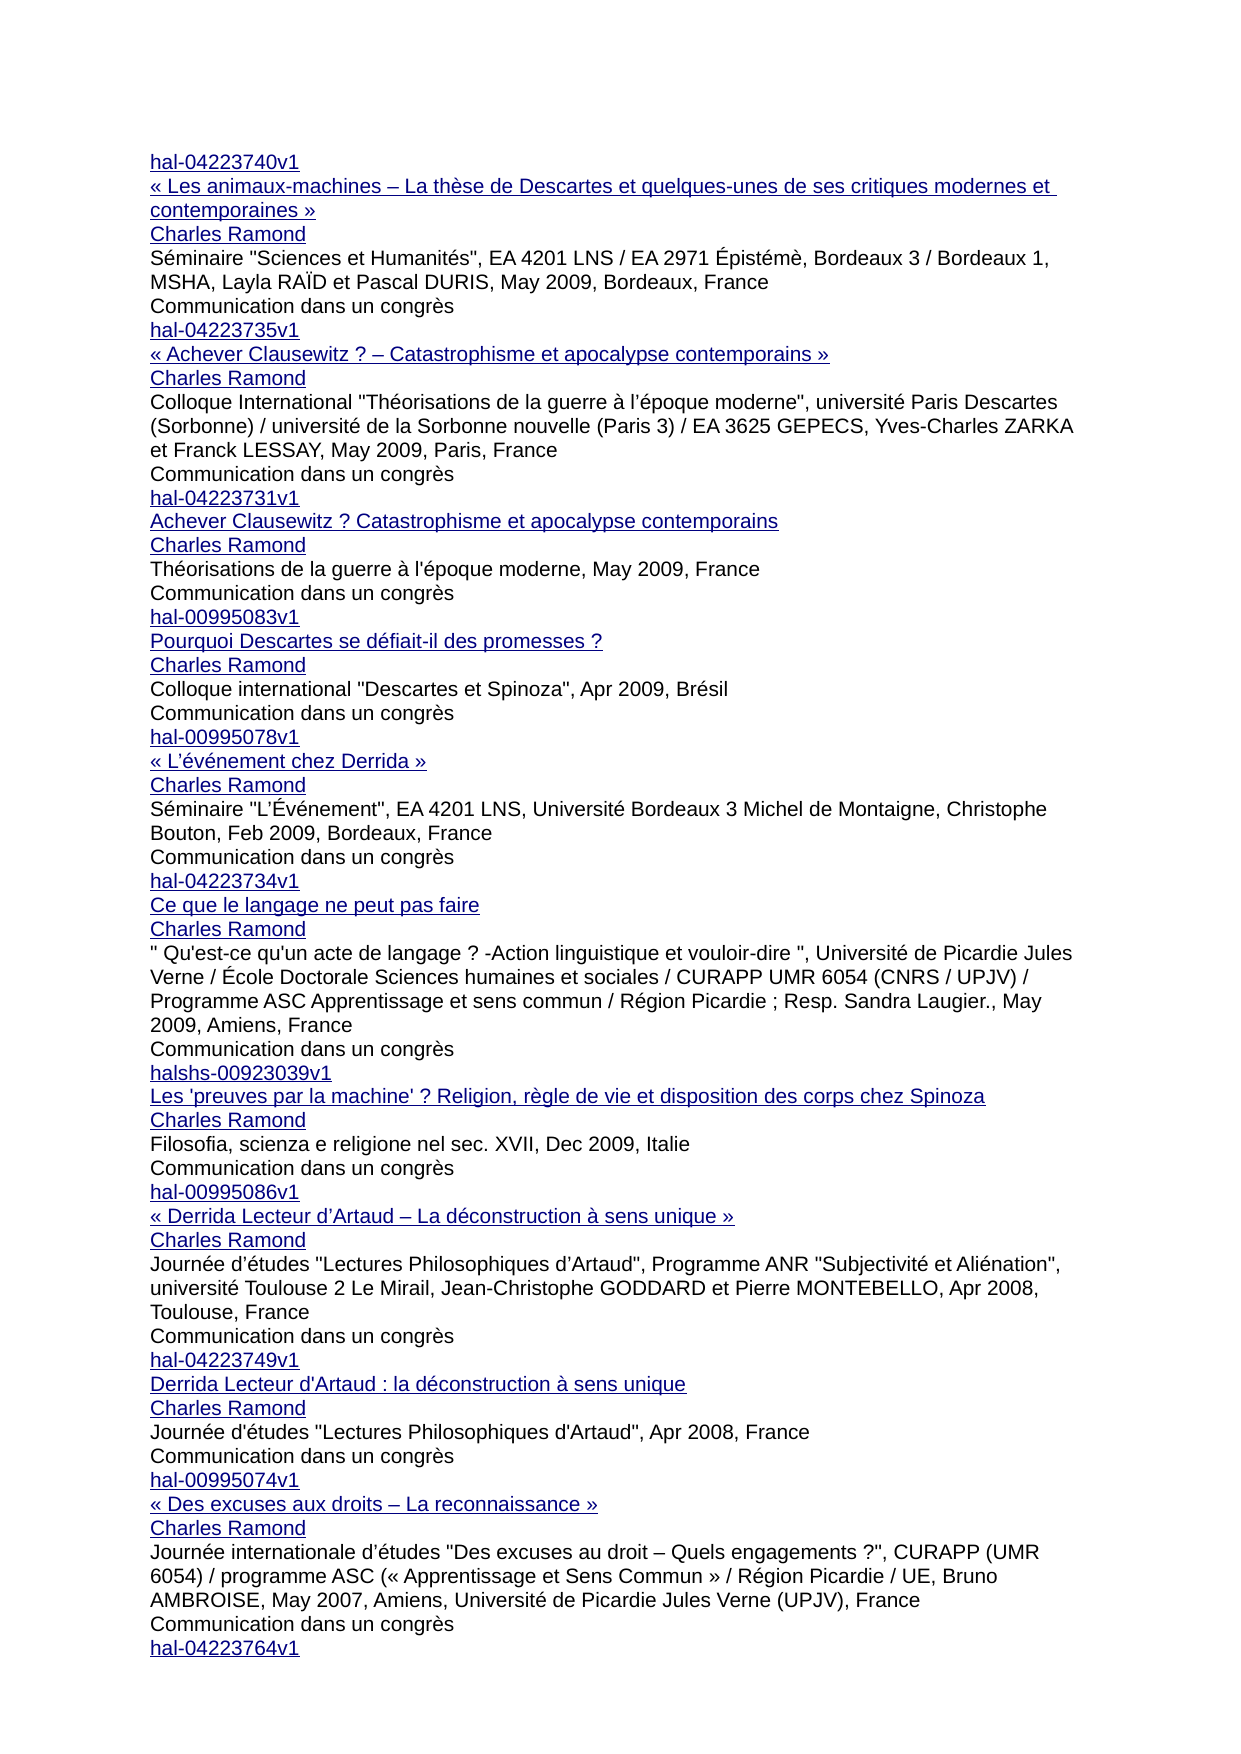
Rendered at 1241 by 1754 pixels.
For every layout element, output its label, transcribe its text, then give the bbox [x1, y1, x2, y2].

table_cell Achever Clausewitz ? Catastrophisme et apocalypse contemporains Charles Ramond Théorisations de la guerre à l'époque moderne, May 2009, France Communication dans un congrès hal-00995083v1 [150, 509, 1090, 629]
table_cell Les 'preuves par la machine' ? Religion, règle de vie et disposition des corps chez Spinoza Charles Ramond Filosofia, scienza e religione nel sec. XVII, Dec 2009, Italie Communication dans un congrès hal-00995086v1 [150, 1084, 1090, 1204]
table_cell Pourquoi Descartes se défiait-il des promesses ? Charles Ramond Colloque international "Descartes et Spinoza", Apr 2009, Brésil Communication dans un congrès hal-00995078v1 [150, 629, 1090, 749]
table_cell « L’événement chez Derrida » Charles Ramond Séminaire "L’Événement", EA 4201 LNS, Université Bordeaux 3 Michel de Montaigne, Christophe Bouton, Feb 2009, Bordeaux, France Communication dans un congrès hal-04223734v1 [150, 749, 1090, 893]
table_cell « Des excuses aux droits – La reconnaissance » Charles Ramond Journée internationale d’études "Des excuses au droit – Quels engagements ?", CURAPP (UMR 6054) / programme ASC (« Apprentissage et Sens Commun » / Région Picardie / UE, Bruno AMBROISE, May 2007, Amiens, Université de Picardie Jules Verne (UPJV), France Communication dans un congrès hal-04223764v1 [150, 1492, 1090, 1659]
table_cell Derrida Lecteur d'Artaud : la déconstruction à sens unique Charles Ramond Journée d'études "Lectures Philosophiques d'Artaud", Apr 2008, France Communication dans un congrès hal-00995074v1 [150, 1372, 1090, 1492]
table_cell Ce que le langage ne peut pas faire Charles Ramond " Qu'est-ce qu'un acte de langage ? -Action linguistique et vouloir-dire ", Université de Picardie Jules Verne / École Doctorale Sciences humaines et sociales / CURAPP UMR 6054 (CNRS / UPJV) / Programme ASC Apprentissage et sens commun / Région Picardie ; Resp. Sandra Laugier., May 2009, Amiens, France Communication dans un congrès halshs-00923039v1 [150, 893, 1090, 1084]
table_cell « Les animaux-machines – La thèse de Descartes et quelques-unes de ses critiques modernes et contemporaines » Charles Ramond Séminaire "Sciences et Humanités", EA 4201 LNS / EA 2971 Épistémè, Bordeaux 3 / Bordeaux 1, MSHA, Layla RAÏD et Pascal DURIS, May 2009, Bordeaux, France Communication dans un congrès hal-04223735v1 [150, 174, 1090, 342]
table_cell « Derrida Lecteur d’Artaud – La déconstruction à sens unique » Charles Ramond Journée d’études "Lectures Philosophiques d’Artaud", Programme ANR "Subjectivité et Aliénation", université Toulouse 2 Le Mirail, Jean-Christophe GODDARD et Pierre MONTEBELLO, Apr 2008, Toulouse, France Communication dans un congrès hal-04223749v1 [150, 1204, 1090, 1372]
table_cell « Achever Clausewitz ? – Catastrophisme et apocalypse contemporains » Charles Ramond Colloque International "Théorisations de la guerre à l’époque moderne", université Paris Descartes (Sorbonne) / université de la Sorbonne nouvelle (Paris 3) / EA 3625 GEPECS, Yves-Charles ZARKA et Franck LESSAY, May 2009, Paris, France Communication dans un congrès hal-04223731v1 [150, 342, 1090, 509]
table_cell hal-04223740v1 [150, 150, 1090, 174]
